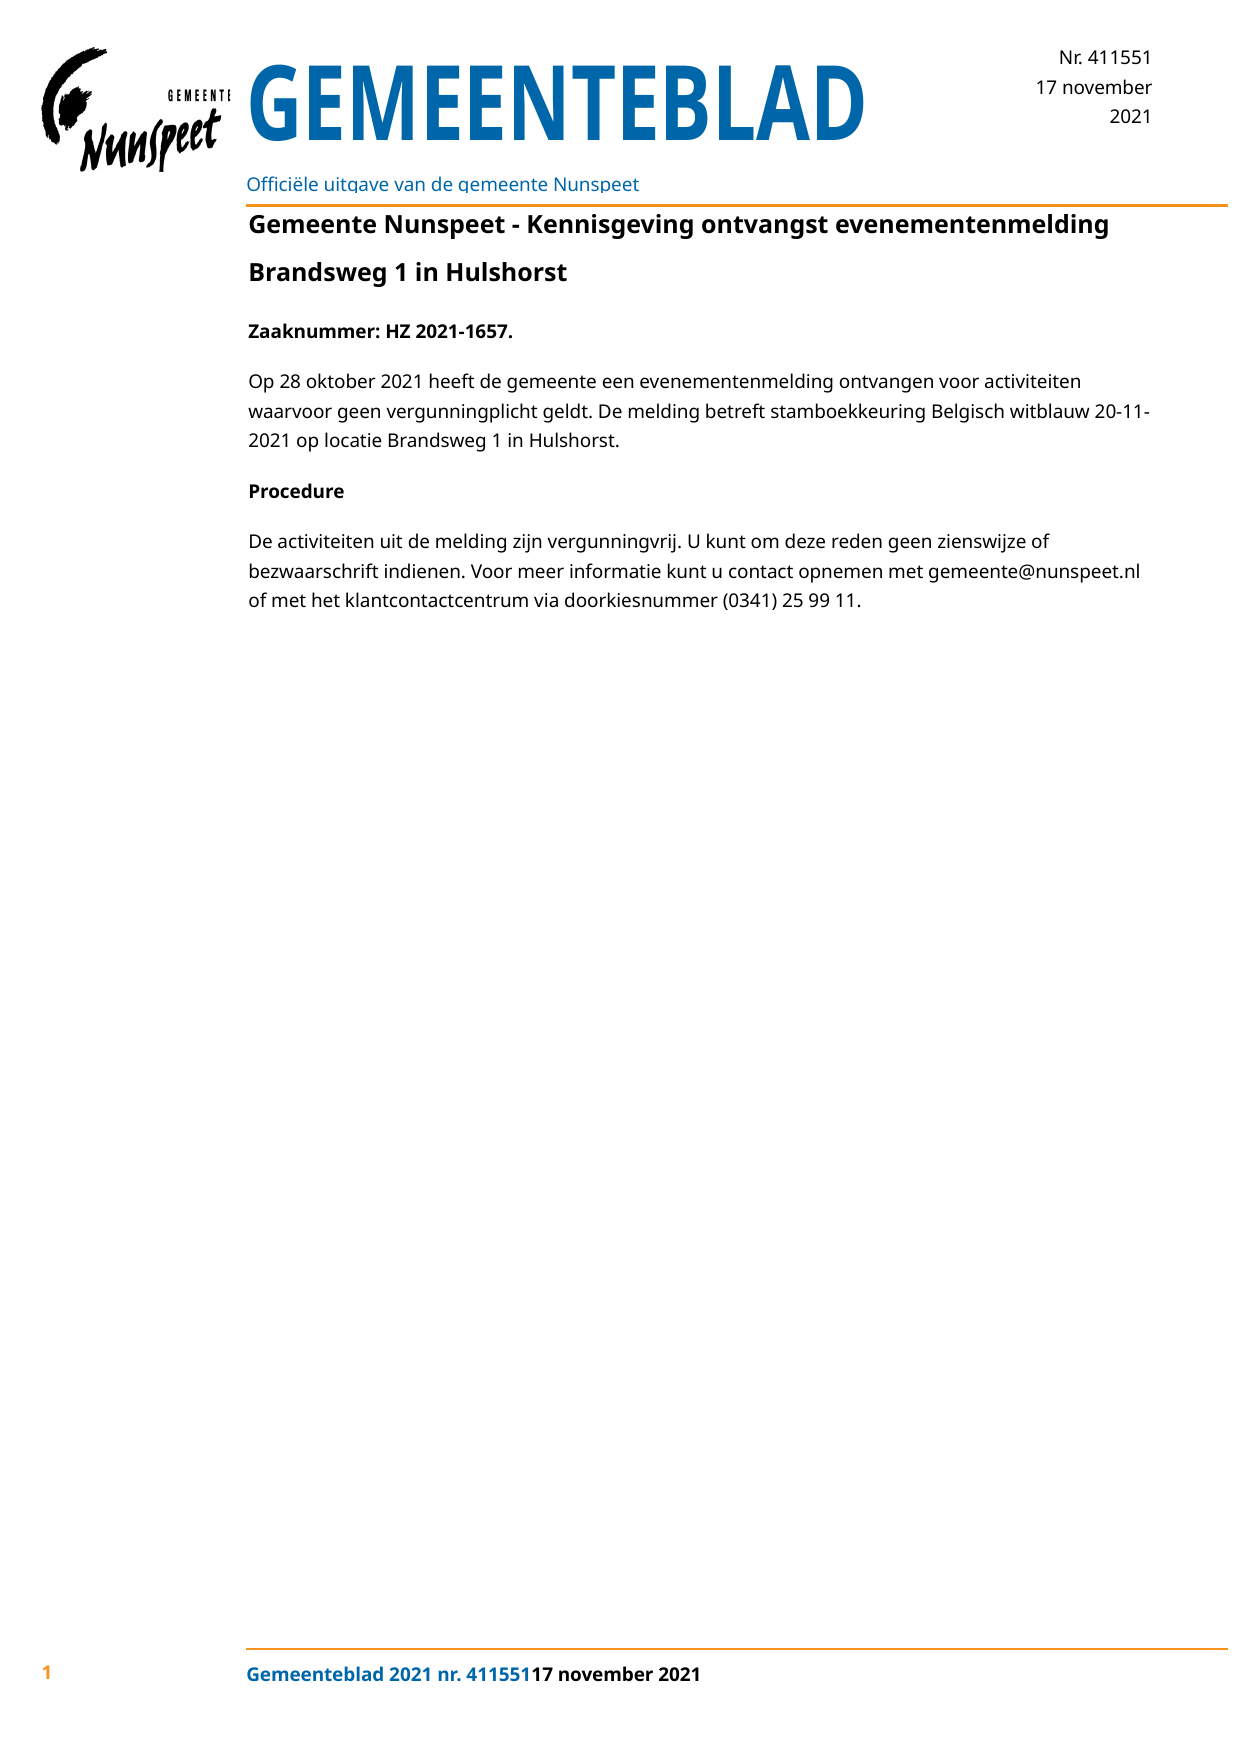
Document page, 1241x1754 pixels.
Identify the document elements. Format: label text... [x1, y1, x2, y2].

text Op 28 oktober 2021 heeft de gemeente een evenementenmelding ontvangen voor activiteiten waarvoor geen vergunningplicht geldt. De melding betreft stamboekkeuring Belgisch witblauw 20-11-2021 op locatie Brandsweg 1 in Hulshorst. [248, 368, 1152, 453]
text Procedure [248, 478, 1152, 504]
picture [41, 47, 231, 172]
text Zaaknummer: HZ 2021-1657. [248, 318, 1152, 344]
text Gemeente Nunspeet - Kennisgeving ontvangst evenementenmelding Brandsweg 1 in Hulshorst [248, 207, 1152, 288]
text De activiteiten uit de melding zijn vergunningvrij. U kunt om deze reden geen zienswijze of bezwaarschrift indienen. Voor meer informatie kunt u contact opnemen met gemeente@nunspeet.nl of met het klantcontactcentrum via doorkiesnummer (0341) 25 99 11. [248, 528, 1152, 613]
